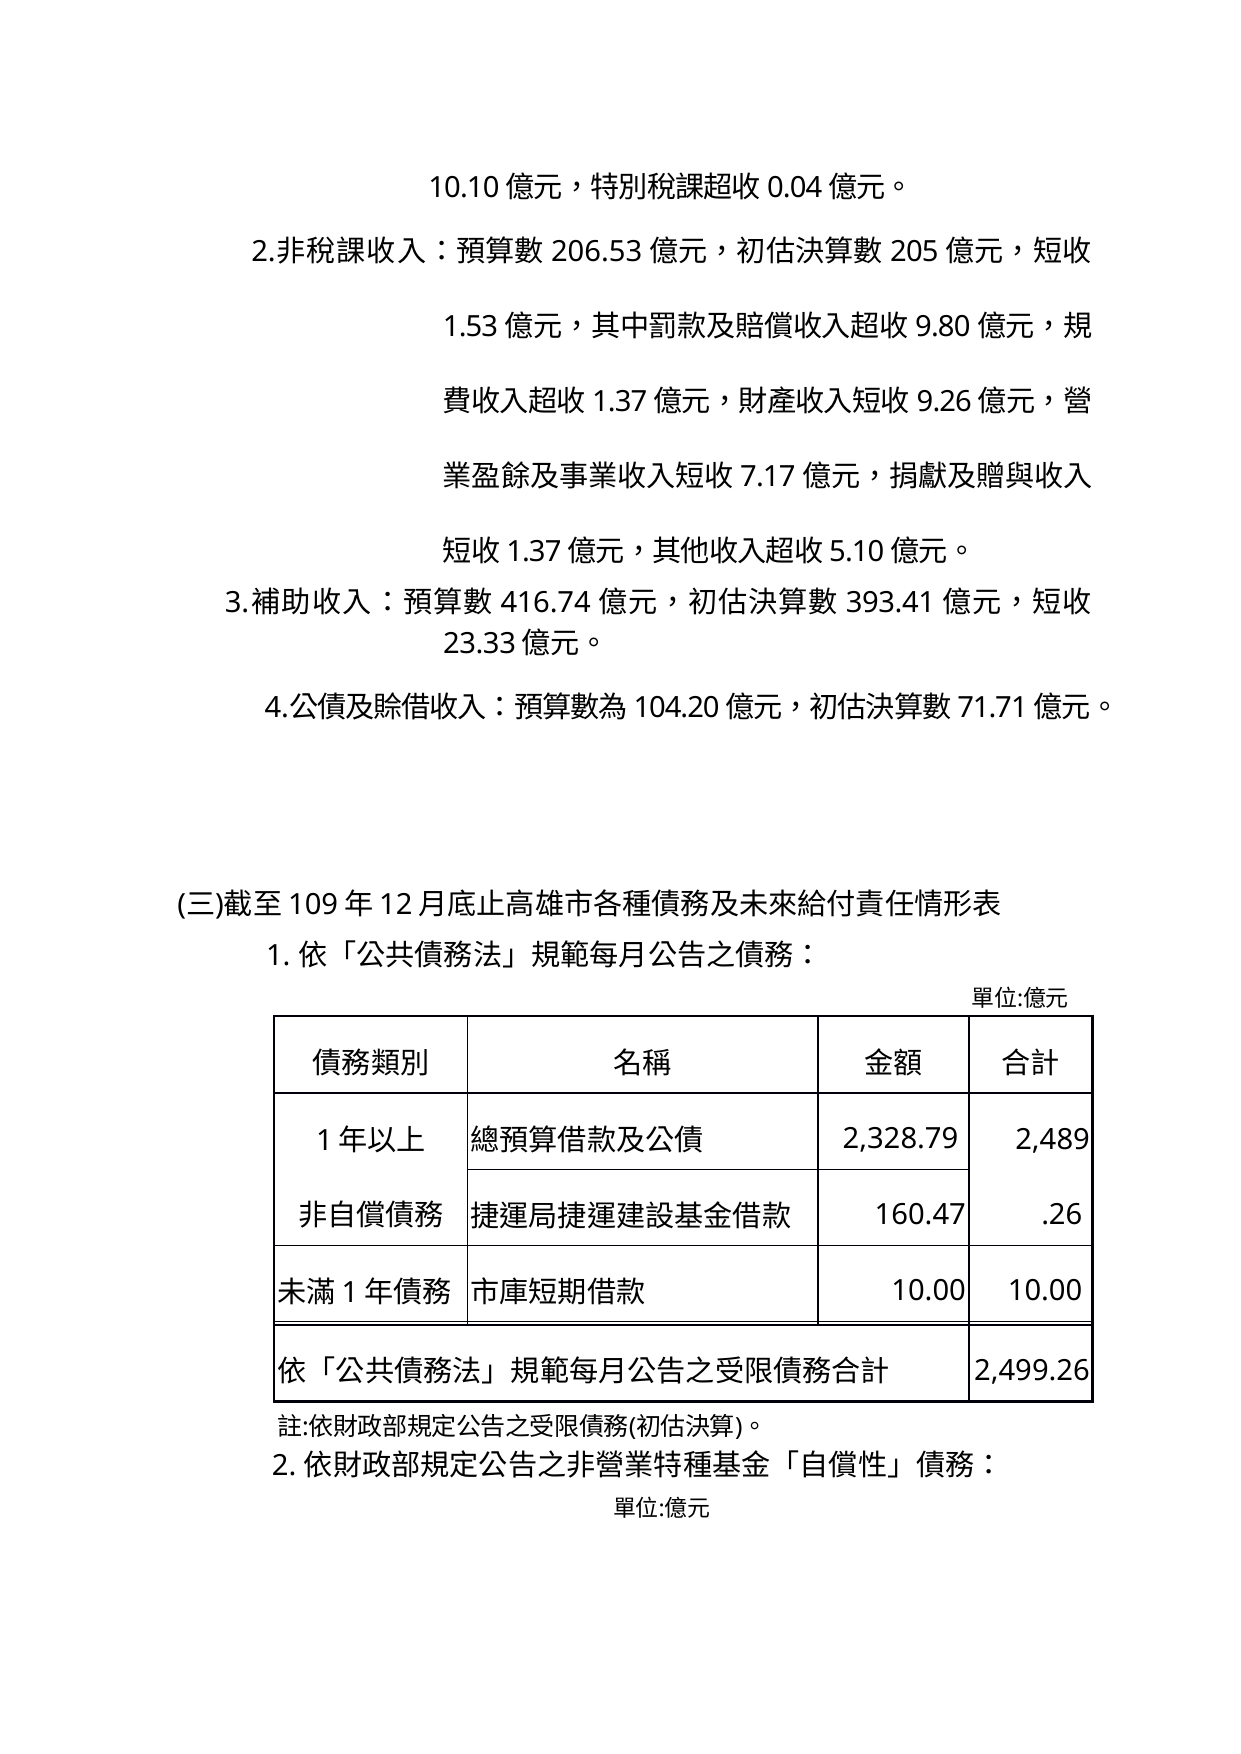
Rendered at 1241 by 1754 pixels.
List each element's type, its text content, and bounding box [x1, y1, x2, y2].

text 單位:億元 [265, 974, 1092, 1014]
text 4.公債及賒借收入：預算數為104.20億元，初估決算數71.71億元。 [148, 661, 1092, 736]
text 2.非稅課收入：預算數206.53億元，初估決算數205億元，短收1.53億元，其中罰款及賠償收入超收9.80億元，規費收入超收1.37億元，財產收入短收9.26億元，營業盈餘及事業收入短收7.17億元，捐獻及贈與收入短收1.37億元，其他收入超收5.10億元。 [251, 205, 1092, 580]
table_cell 2,499.26 [970, 1326, 1091, 1400]
table_header 金額 [819, 1017, 968, 1092]
text 1. 依「公共債務法」規範每月公告之債務： [266, 933, 1092, 974]
table_cell 10.00 [819, 1246, 968, 1321]
table_cell 10.00 [970, 1246, 1091, 1321]
table_header 名稱 [468, 1017, 817, 1092]
table_cell 依「公共債務法」規範每月公告之受限債務合計 [275, 1326, 968, 1400]
text 單位:億元 [240, 1484, 1092, 1524]
table_cell 160.47 [819, 1170, 968, 1245]
text 2. 依財政部規定公告之非營業特種基金「自償性」債務： [272, 1443, 1092, 1484]
table_cell 1年以上 非自償債務 [275, 1094, 467, 1245]
table_header 合計 [970, 1017, 1091, 1092]
text 註:依財政部規定公告之受限債務(初估決算)。 [265, 1402, 1092, 1443]
table_cell 捷運局捷運建設基金借款 [468, 1170, 817, 1245]
table_cell 2,489.26 [970, 1094, 1091, 1245]
table_cell 2,328.79 [819, 1094, 968, 1169]
table_header 債務類別 [275, 1017, 467, 1092]
table_cell 未滿1年債務 [275, 1246, 467, 1321]
text 10.10億元，特別稅課超收0.04億元。 [251, 164, 1092, 205]
table_cell 市庫短期借款 [468, 1246, 817, 1321]
table_cell 總預算借款及公債 [468, 1094, 817, 1169]
text 3.補助收入：預算數416.74億元，初估決算數393.41億元，短收23.33億元。 [162, 580, 1092, 661]
text (三)截至109年12月底止高雄市各種債務及未來給付責任情形表 [162, 858, 1092, 933]
